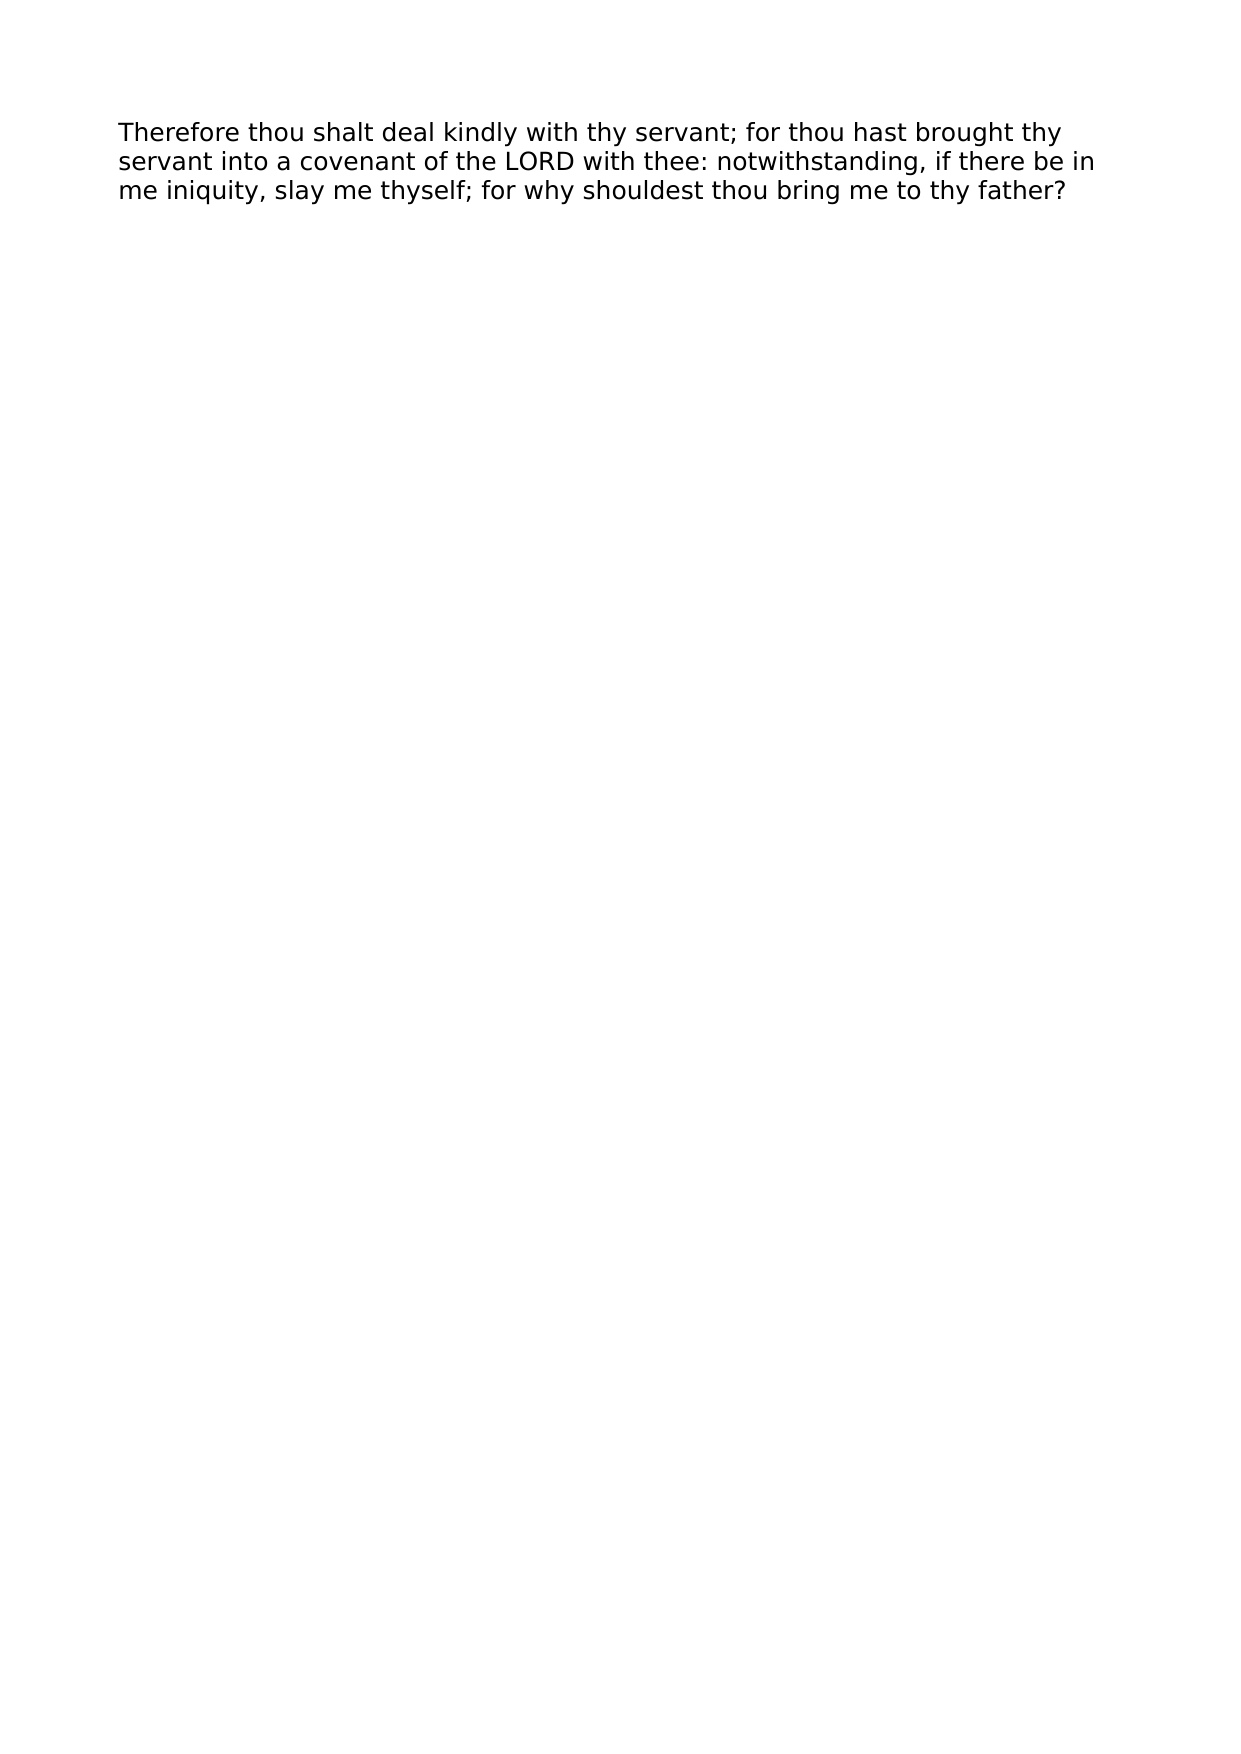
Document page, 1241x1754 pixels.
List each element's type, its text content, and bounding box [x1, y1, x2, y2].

text Therefore thou shalt deal kindly with thy servant; for thou hast brought thy servant into a covenant of the LORD with thee: notwithstanding, if there be in me iniquity, slay me thyself; for why shouldest thou bring me to thy father? [118, 118, 1122, 206]
